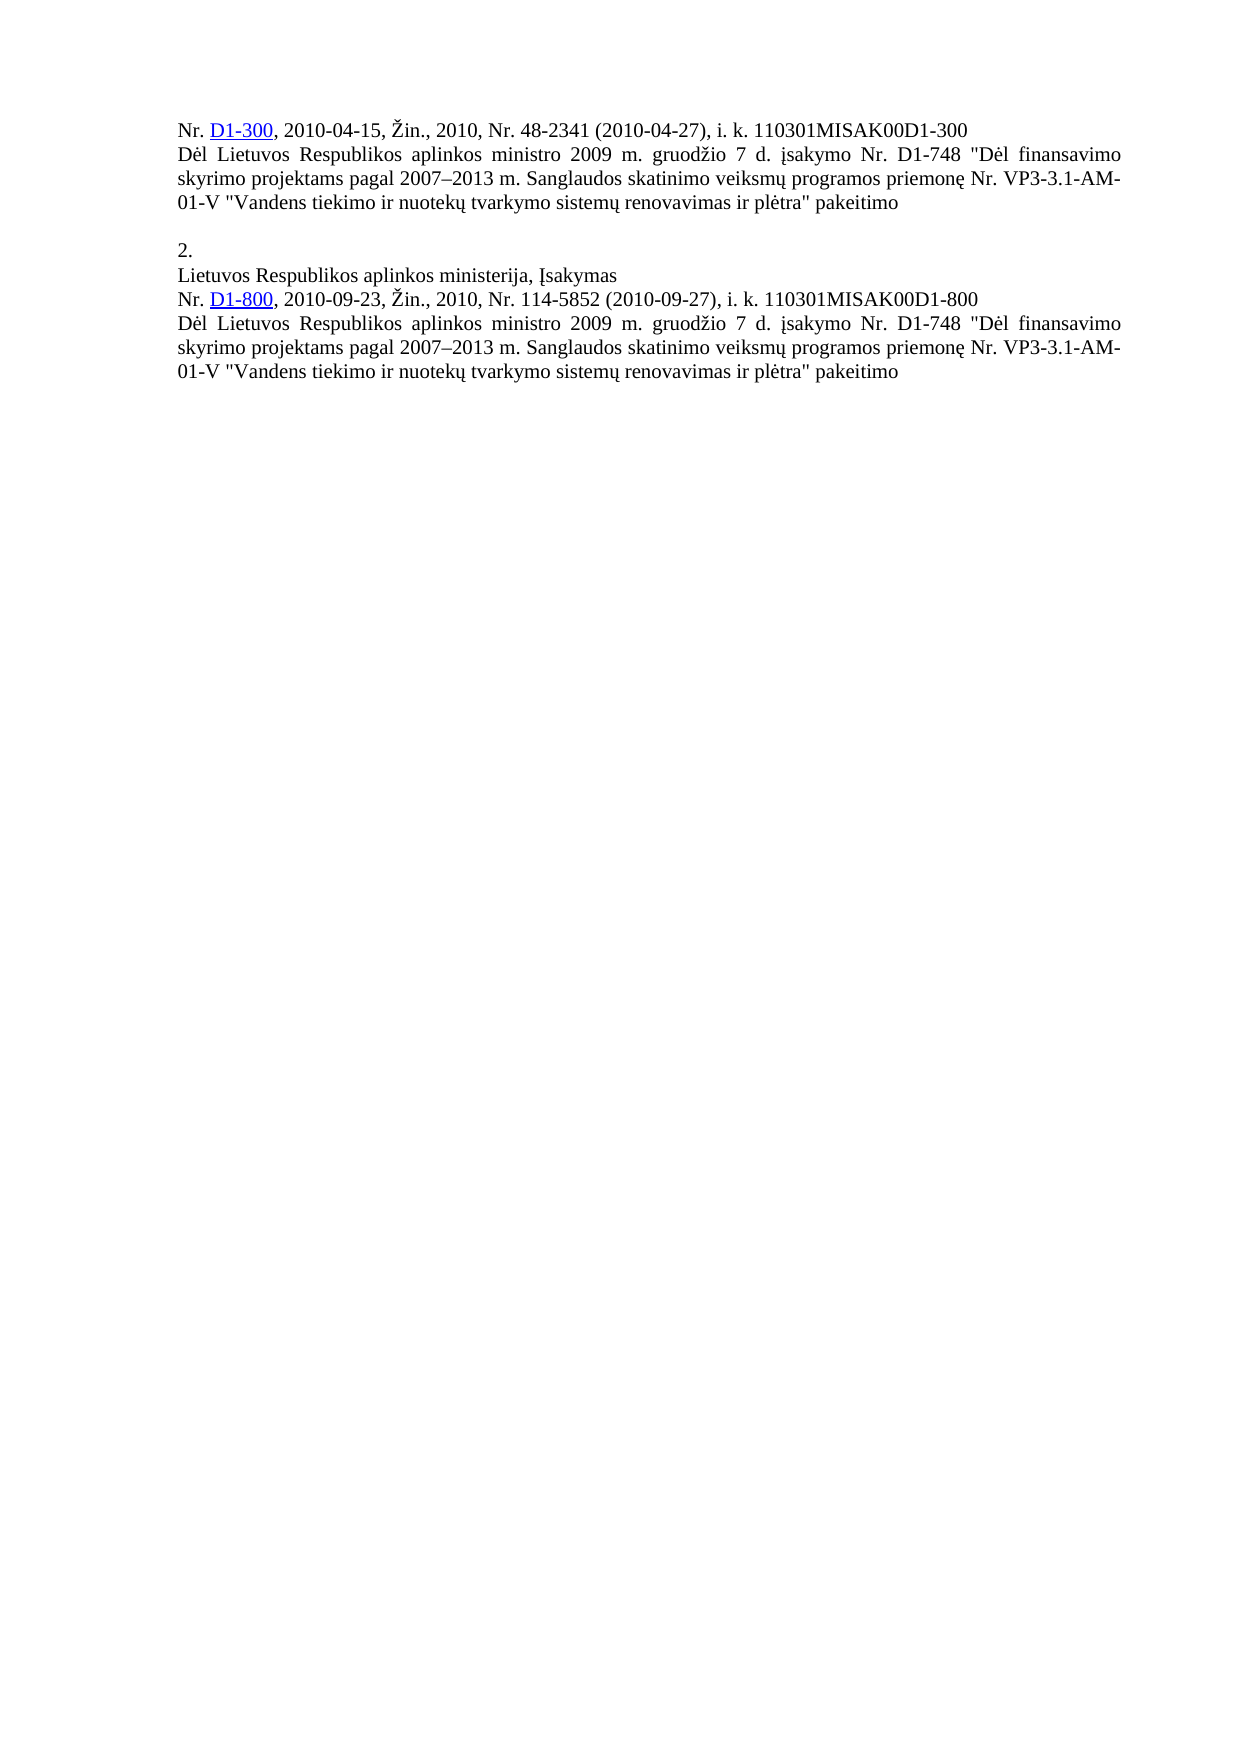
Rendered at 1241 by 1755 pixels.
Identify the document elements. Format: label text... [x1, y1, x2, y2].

text Nr. D1-300, 2010-04-15, Žin., 2010, Nr. 48-2341 (2010-04-27), i. k. 110301MISAK00D1-300 [177, 118, 1122, 142]
text Lietuvos Respublikos aplinkos ministerija, Įsakymas [177, 262, 1122, 287]
text Dėl Lietuvos Respublikos aplinkos ministro 2009 m. gruodžio 7 d. įsakymo Nr. D1-748 "Dėl finansavimo skyrimo projektams pagal 2007–2013 m. Sanglaudos skatinimo veiksmų programos priemonę Nr. VP3-3.1-AM-01-V "Vandens tiekimo ir nuotekų tvarkymo sistemų renovavimas ir plėtra" pakeitimo [177, 142, 1122, 214]
text Dėl Lietuvos Respublikos aplinkos ministro 2009 m. gruodžio 7 d. įsakymo Nr. D1-748 "Dėl finansavimo skyrimo projektams pagal 2007–2013 m. Sanglaudos skatinimo veiksmų programos priemonę Nr. VP3-3.1-AM-01-V "Vandens tiekimo ir nuotekų tvarkymo sistemų renovavimas ir plėtra" pakeitimo [177, 311, 1122, 383]
text 2. [177, 238, 1122, 262]
text Nr. D1-800, 2010-09-23, Žin., 2010, Nr. 114-5852 (2010-09-27), i. k. 110301MISAK00D1-800 [177, 287, 1122, 311]
